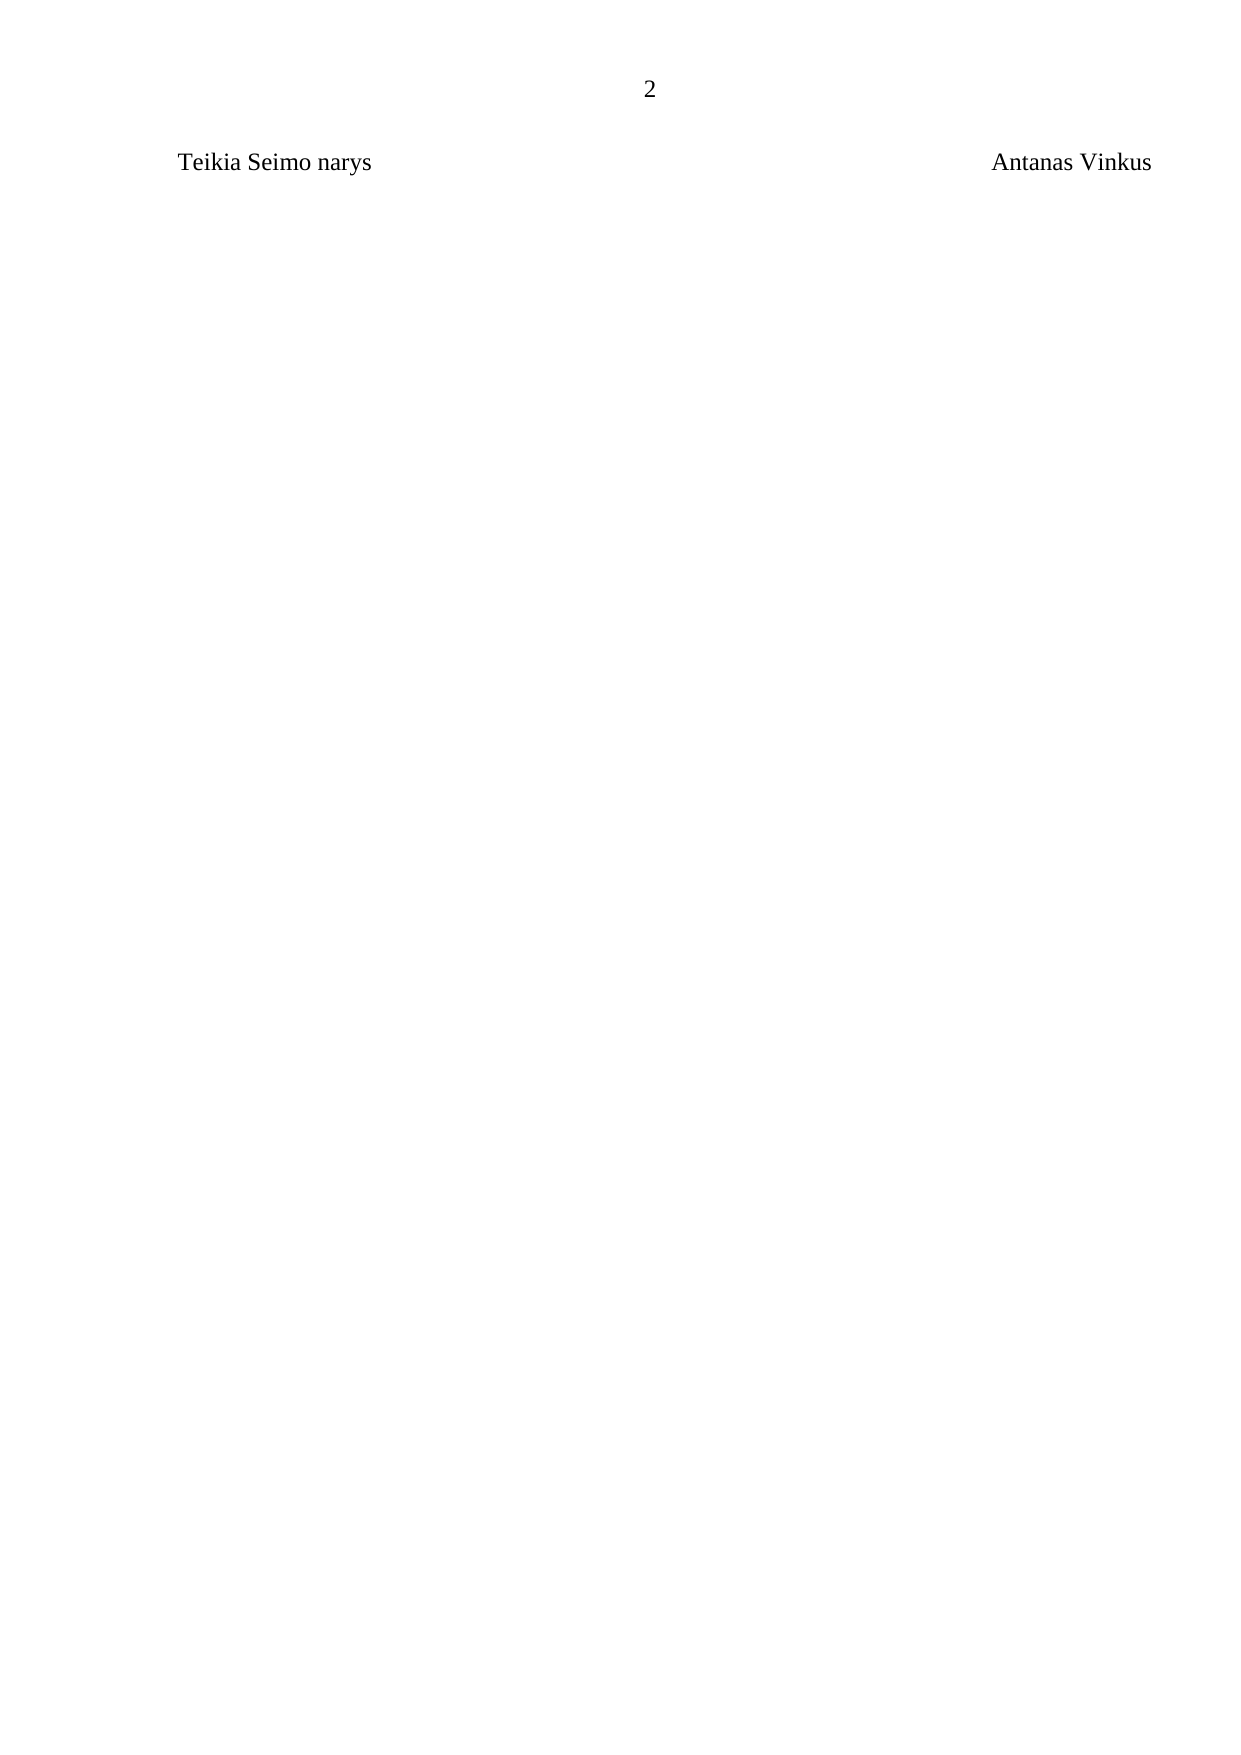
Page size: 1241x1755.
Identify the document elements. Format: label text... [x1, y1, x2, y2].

text Teikia Seimo narys Antanas Vinkus [177, 147, 1152, 176]
